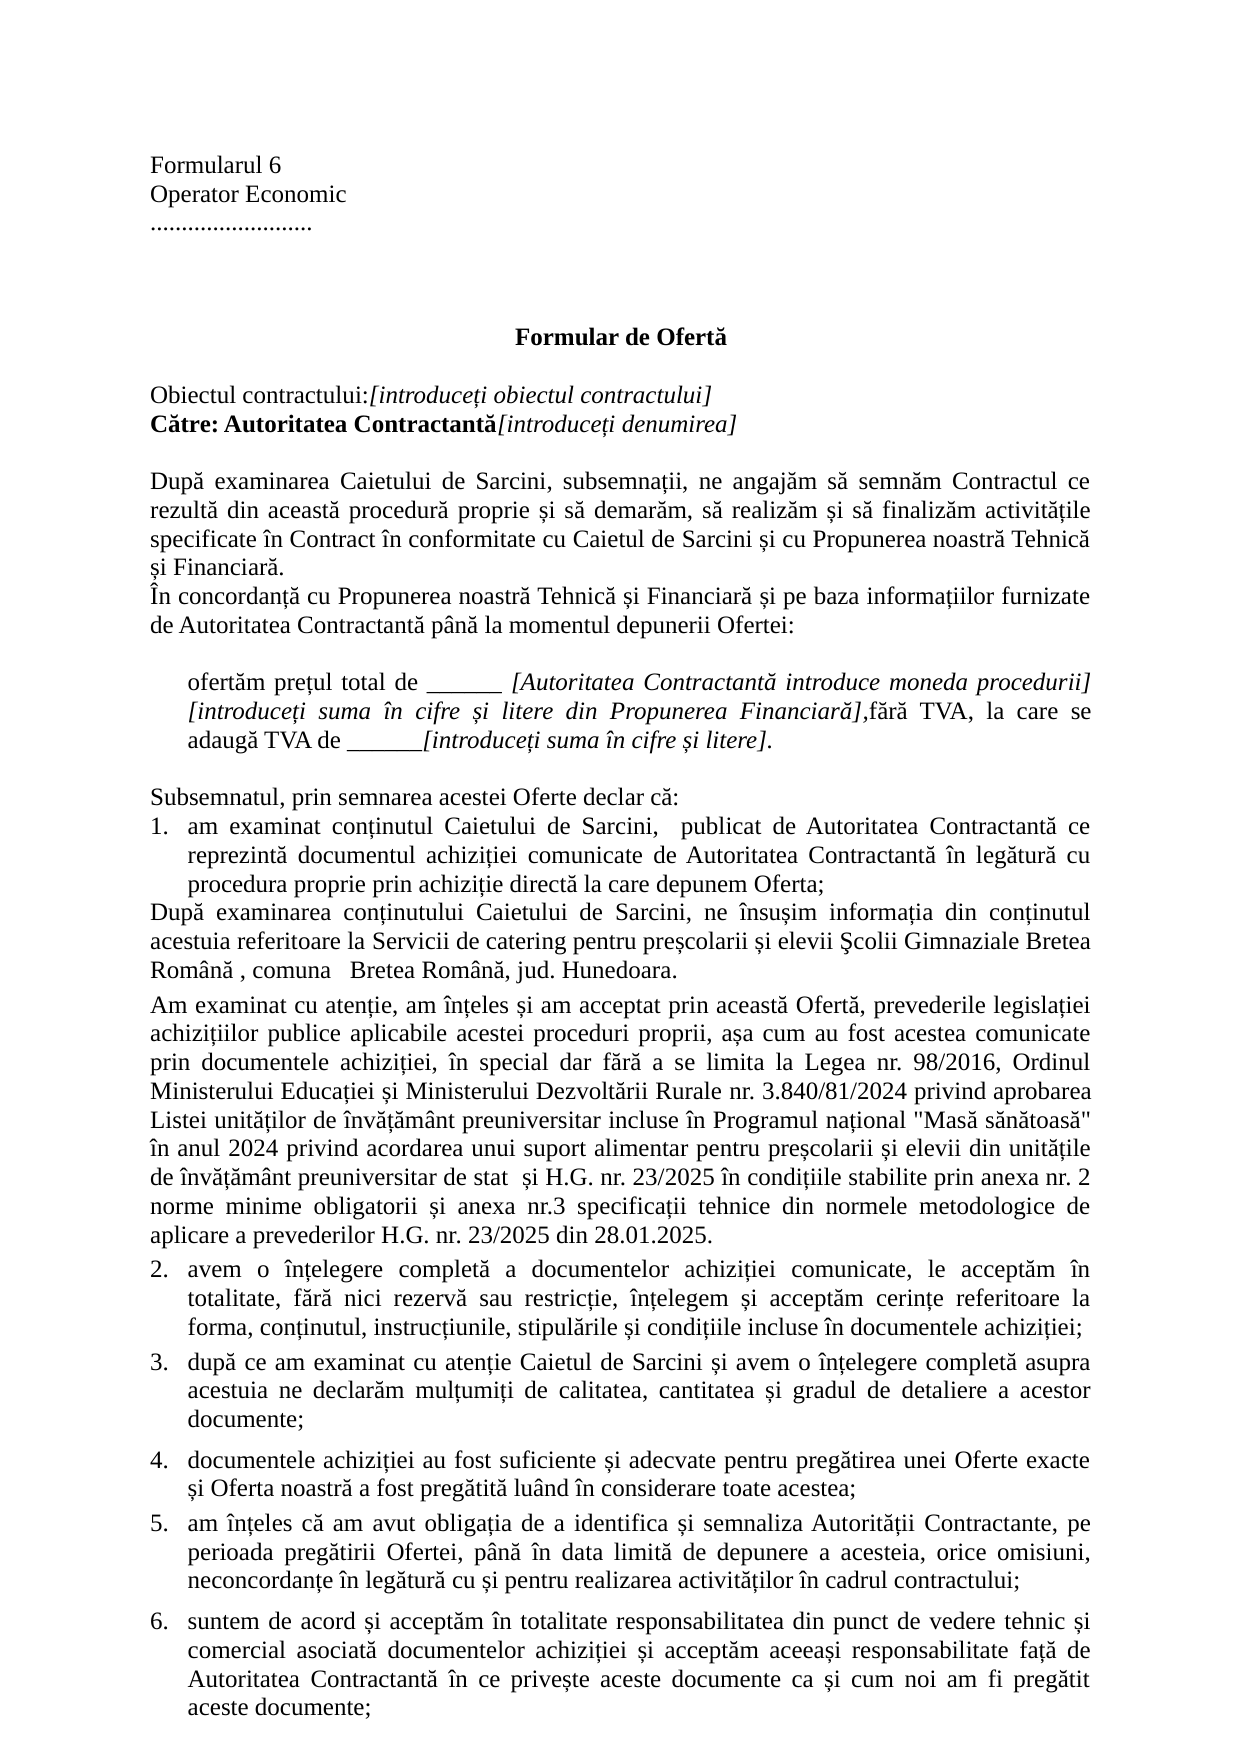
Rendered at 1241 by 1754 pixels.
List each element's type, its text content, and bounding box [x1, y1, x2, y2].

text Obiectul contractului:[introduceți obiectul contractului] [150, 380, 1092, 409]
text În concordanță cu Propunerea noastră Tehnică și Financiară și pe baza informațiilor furnizate de Autoritatea Contractantă până la momentul depunerii Ofertei: [150, 581, 1092, 639]
text Am examinat cu atenție, am înțeles și am acceptat prin această Ofertă, prevederile legislației achizițiilor publice aplicabile acestei proceduri proprii, așa cum au fost acestea comunicate prin documentele achiziției, în special dar fără a se limita la Legea nr. 98/2016, Ordinul Ministerului Educației și Ministerului Dezvoltării Rurale nr. 3.840/81/2024 privind aprobarea Listei unităților de învățământ preuniversitar incluse în Programul național "Masă sănătoasă" în anul 2024 privind acordarea unui suport alimentar pentru preșcolarii și elevii din unitățile de învățământ preuniversitar de stat și H.G. nr. 23/2025 în condițiile stabilite prin anexa nr. 2 norme minime obligatorii și anexa nr.3 specificații tehnice din normele metodologice de aplicare a prevederilor H.G. nr. 23/2025 din 28.01.2025. [150, 990, 1092, 1248]
text Operator Economic [150, 179, 1092, 207]
list după ce am examinat cu atenție Caietul de Sarcini și avem o înțelegere completă asupra acestuia ne declarăm mulțumiți de calitatea, cantitatea și gradul de detaliere a acestor documente; [150, 1347, 1092, 1433]
text Formular de Ofertă [150, 322, 1092, 351]
text Către: Autoritatea Contractantă[introduceți denumirea] [150, 409, 1092, 437]
list am examinat conținutul Caietului de Sarcini, publicat de Autoritatea Contractantă ce reprezintă documentul achiziției comunicate de Autoritatea Contractantă în legătură cu procedura proprie prin achiziție directă la care depunem Oferta; [150, 811, 1092, 897]
text ofertăm prețul total de ______ [Autoritatea Contractantă introduce moneda procedurii][introduceți suma în cifre și litere din Propunerea Financiară],fără TVA, la care se adaugă TVA de ______[introduceți suma în cifre și litere]. [187, 667, 1092, 754]
list am înțeles că am avut obligația de a identifica și semnaliza Autorității Contractante, pe perioada pregătirii Ofertei, până în data limită de depunere a acesteia, orice omisiuni, neconcordanțe în legătură cu și pentru realizarea activităților în cadrul contractului; [150, 1508, 1092, 1594]
text După examinarea Caietului de Sarcini, subsemnații, ne angajăm să semnăm Contractul ce rezultă din această procedură proprie și să demarăm, să realizăm și să finalizăm activitățile specificate în Contract în conformitate cu Caietul de Sarcini și cu Propunerea noastră Tehnică și Financiară. [150, 466, 1092, 581]
text .......................... [150, 207, 1092, 236]
list avem o înțelegere completă a documentelor achiziției comunicate, le acceptăm în totalitate, fără nici rezervă sau restricție, înțelegem și acceptăm cerințe referitoare la forma, conținutul, instrucțiunile, stipulările și condițiile incluse în documentele achiziției; [150, 1254, 1092, 1341]
list documentele achiziției au fost suficiente și adecvate pentru pregătirea unei Oferte exacte și Oferta noastră a fost pregătită luând în considerare toate acestea; [150, 1445, 1092, 1502]
text Formularul 6 [150, 150, 1092, 179]
text După examinarea conținutului Caietului de Sarcini, ne însușim informația din conținutul acestuia referitoare la Servicii de catering pentru preșcolarii și elevii Şcolii Gimnaziale Bretea Română , comuna Bretea Română, jud. Hunedoara. [150, 897, 1092, 984]
text Subsemnatul, prin semnarea acestei Oferte declar că: [150, 782, 1092, 811]
list suntem de acord și acceptăm în totalitate responsabilitatea din punct de vedere tehnic și comercial asociată documentelor achiziției și acceptăm aceeași responsabilitate față de Autoritatea Contractantă în ce privește aceste documente ca și cum noi am fi pregătit aceste documente; [150, 1606, 1092, 1721]
